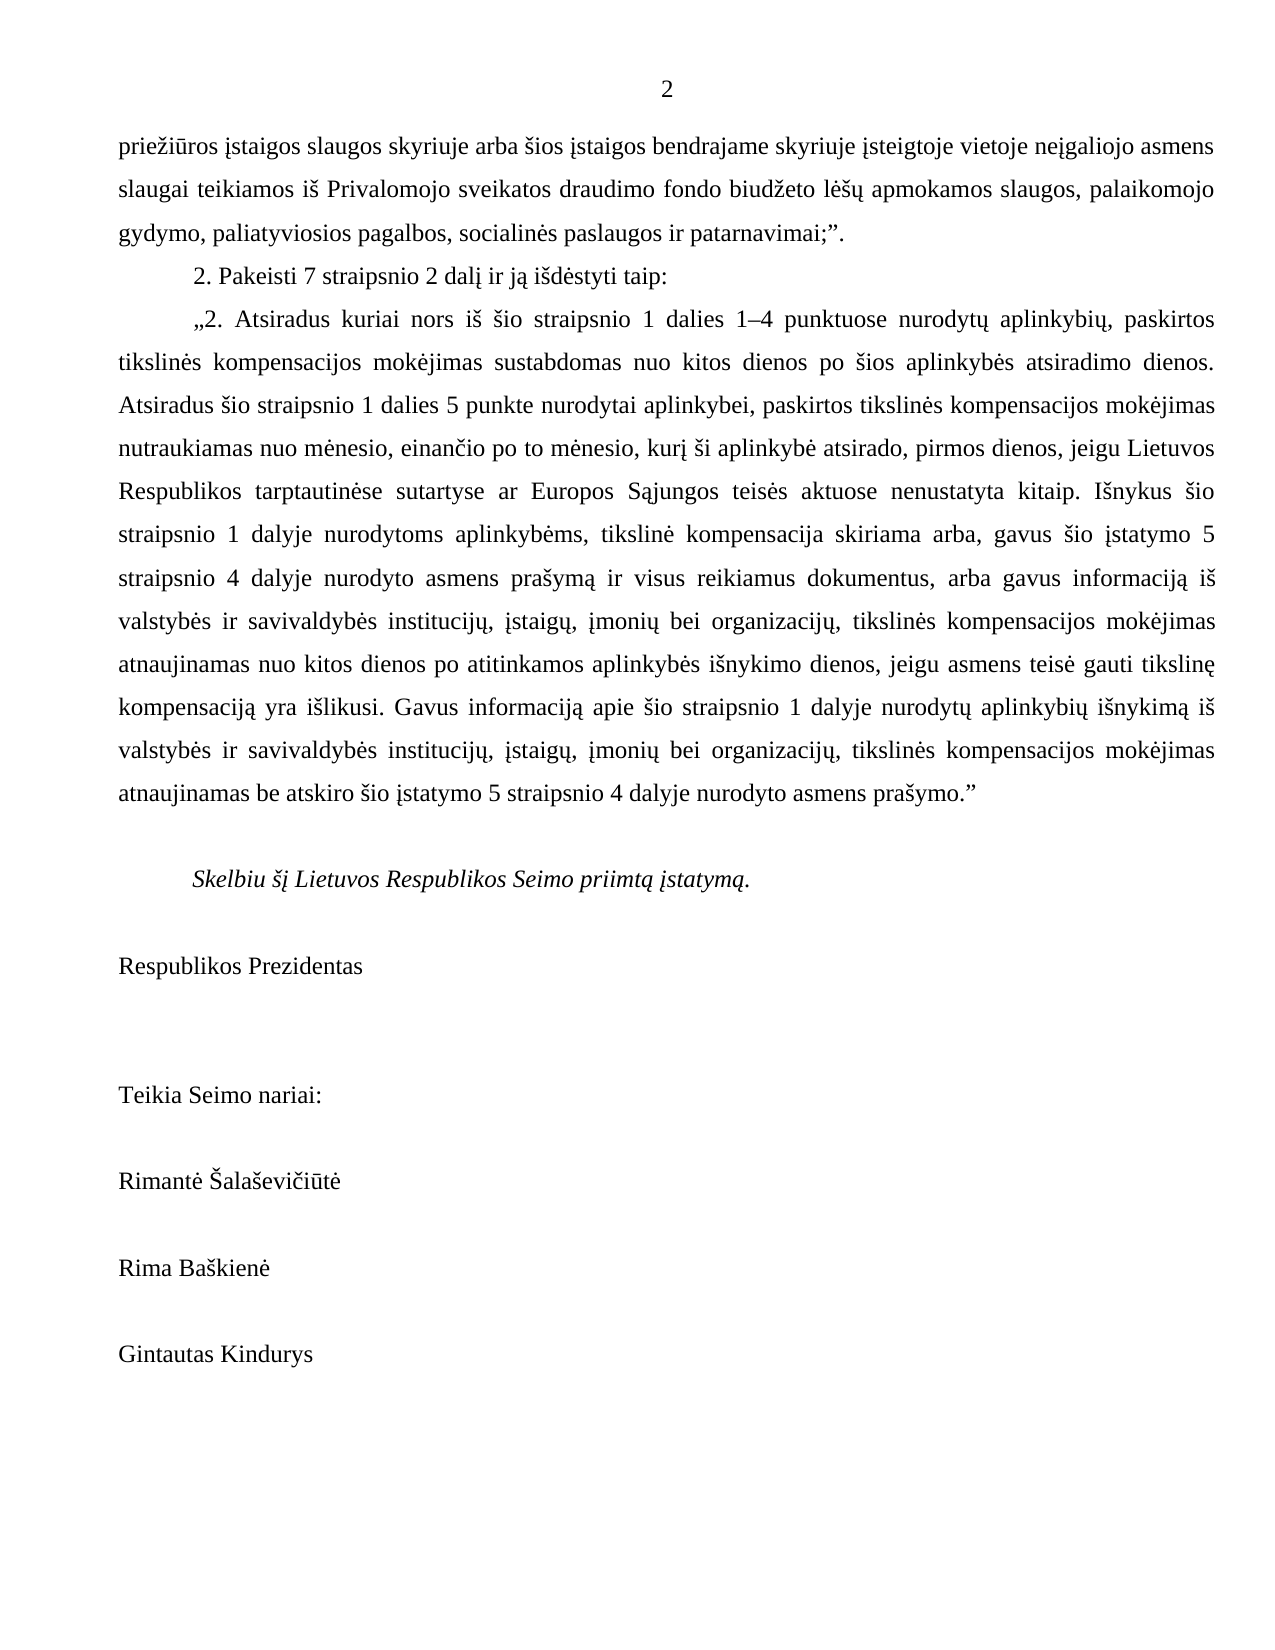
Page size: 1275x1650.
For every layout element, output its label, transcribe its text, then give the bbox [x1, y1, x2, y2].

text Skelbiu šį Lietuvos Respublikos Seimo priimtą įstatymą. [118, 864, 1216, 893]
text Rima Baškienė [118, 1253, 1216, 1281]
text Teikia Seimo nariai: [118, 1080, 1216, 1109]
text Respublikos Prezidentas [118, 951, 1216, 979]
text „2. Atsiradus kuriai nors iš šio straipsnio 1 dalies 1–4 punktuose nurodytų aplinkybių, paskirtos tikslinės kompensacijos mokėjimas sustabdomas nuo kitos dienos po šios aplinkybės atsiradimo dienos. Atsiradus šio straipsnio 1 dalies 5 punkte nurodytai aplinkybei, paskirtos tikslinės kompensacijos mokėjimas nutraukiamas nuo mėnesio, einančio po to mėnesio, kurį ši aplinkybė atsirado, pirmos dienos, jeigu Lietuvos Respublikos tarptautinėse sutartyse ar Europos Sąjungos teisės aktuose nenustatyta kitaip. Išnykus šio straipsnio 1 dalyje nurodytoms aplinkybėms, tikslinė kompensacija skiriama arba, gavus šio įstatymo 5 straipsnio 4 dalyje nurodyto asmens prašymą ir visus reikiamus dokumentus, arba gavus informaciją iš valstybės ir savivaldybės institucijų, įstaigų, įmonių bei organizacijų, tikslinės kompensacijos mokėjimas atnaujinamas nuo kitos dienos po atitinkamos aplinkybės išnykimo dienos, jeigu asmens teisė gauti tikslinę kompensaciją yra išlikusi. Gavus informaciją apie šio straipsnio 1 dalyje nurodytų aplinkybių išnykimą iš valstybės ir savivaldybės institucijų, įstaigų, įmonių bei organizacijų, tikslinės kompensacijos mokėjimas atnaujinamas be atskiro šio įstatymo 5 straipsnio 4 dalyje nurodyto asmens prašymo.” [118, 304, 1216, 807]
text priežiūros įstaigos slaugos skyriuje arba šios įstaigos bendrajame skyriuje įsteigtoje vietoje neįgaliojo asmens slaugai teikiamos iš Privalomojo sveikatos draudimo fondo biudžeto lėšų apmokamos slaugos, palaikomojo gydymo, paliatyviosios pagalbos, socialinės paslaugos ir patarnavimai;”. [118, 131, 1216, 246]
text Gintautas Kindurys [118, 1339, 1216, 1368]
text 2. Pakeisti 7 straipsnio 2 dalį ir ją išdėstyti taip: [118, 261, 1216, 289]
text Rimantė Šalaševičiūtė [118, 1166, 1216, 1195]
